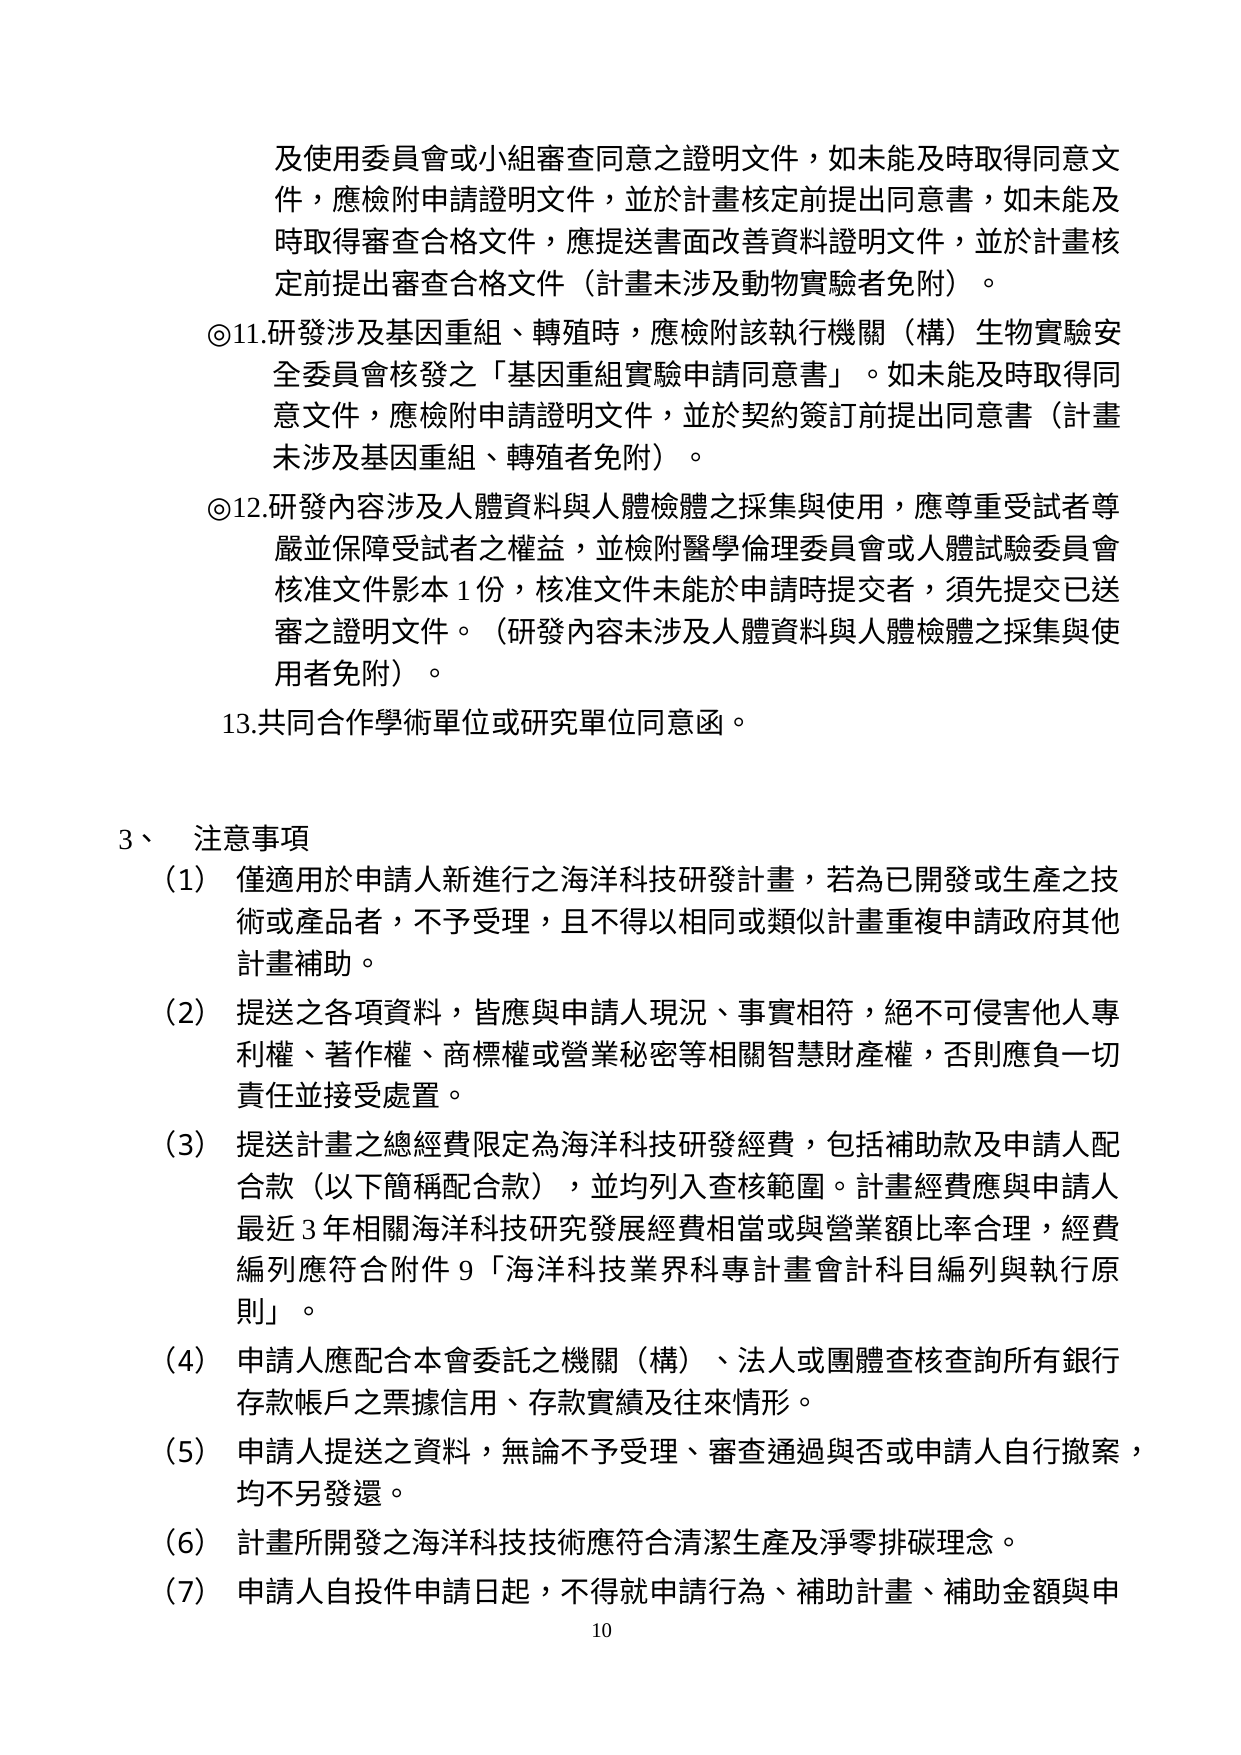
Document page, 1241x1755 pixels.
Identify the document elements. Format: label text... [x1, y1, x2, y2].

list 提送計畫之總經費限定為海洋科技研發經費，包括補助款及申請人配合款（以下簡稱配合款），並均列入查核範圍。計畫經費應與申請人最近3年相關海洋科技研究發展經費相當或與營業額比率合理，經費編列應符合附件9「海洋科技業界科專計畫會計科目編列與執行原則」。 [148, 1122, 1122, 1331]
text 及使用委員會或小組審查同意之證明文件，如未能及時取得同意文件，應檢附申請證明文件，並於計畫核定前提出同意書，如未能及時取得審查合格文件，應提送書面改善資料證明文件，並於計畫核定前提出審查合格文件（計畫未涉及動物實驗者免附）。 [206, 136, 1122, 302]
list 僅適用於申請人新進行之海洋科技研發計畫，若為已開發或生產之技術或產品者，不予受理，且不得以相同或類似計畫重複申請政府其他計畫補助。 [148, 857, 1122, 982]
list 申請人自投件申請日起，不得就申請行為、補助計畫、補助金額與申 [148, 1569, 1122, 1611]
list 申請人提送之資料，無論不予受理、審查通過與否或申請人自行撤案，均不另發還。 [148, 1429, 1122, 1512]
list 計畫所開發之海洋科技技術應符合清潔生產及淨零排碳理念。 [148, 1520, 1122, 1562]
text ◎11.研發涉及基因重組、轉殖時，應檢附該執行機關（構）生物實驗安全委員會核發之「基因重組實驗申請同意書」。如未能及時取得同意文件，應檢附申請證明文件，並於契約簽訂前提出同意書（計畫未涉及基因重組、轉殖者免附）。 [206, 310, 1122, 477]
list 注意事項 [118, 816, 1122, 857]
text 13.共同合作學術單位或研究單位同意函。 [206, 700, 1122, 742]
text ◎12.研發內容涉及人體資料與人體檢體之採集與使用，應尊重受試者尊嚴並保障受試者之權益，並檢附醫學倫理委員會或人體試驗委員會核准文件影本1份，核准文件未能於申請時提交者，須先提交已送審之證明文件。（研發內容未涉及人體資料與人體檢體之採集與使用者免附）。 [206, 484, 1122, 692]
list 提送之各項資料，皆應與申請人現況、事實相符，絕不可侵害他人專利權、著作權、商標權或營業秘密等相關智慧財產權，否則應負一切責任並接受處置。 [148, 990, 1122, 1115]
list 申請人應配合本會委託之機關（構）、法人或團體查核查詢所有銀行存款帳戶之票據信用、存款實績及往來情形。 [148, 1338, 1122, 1422]
